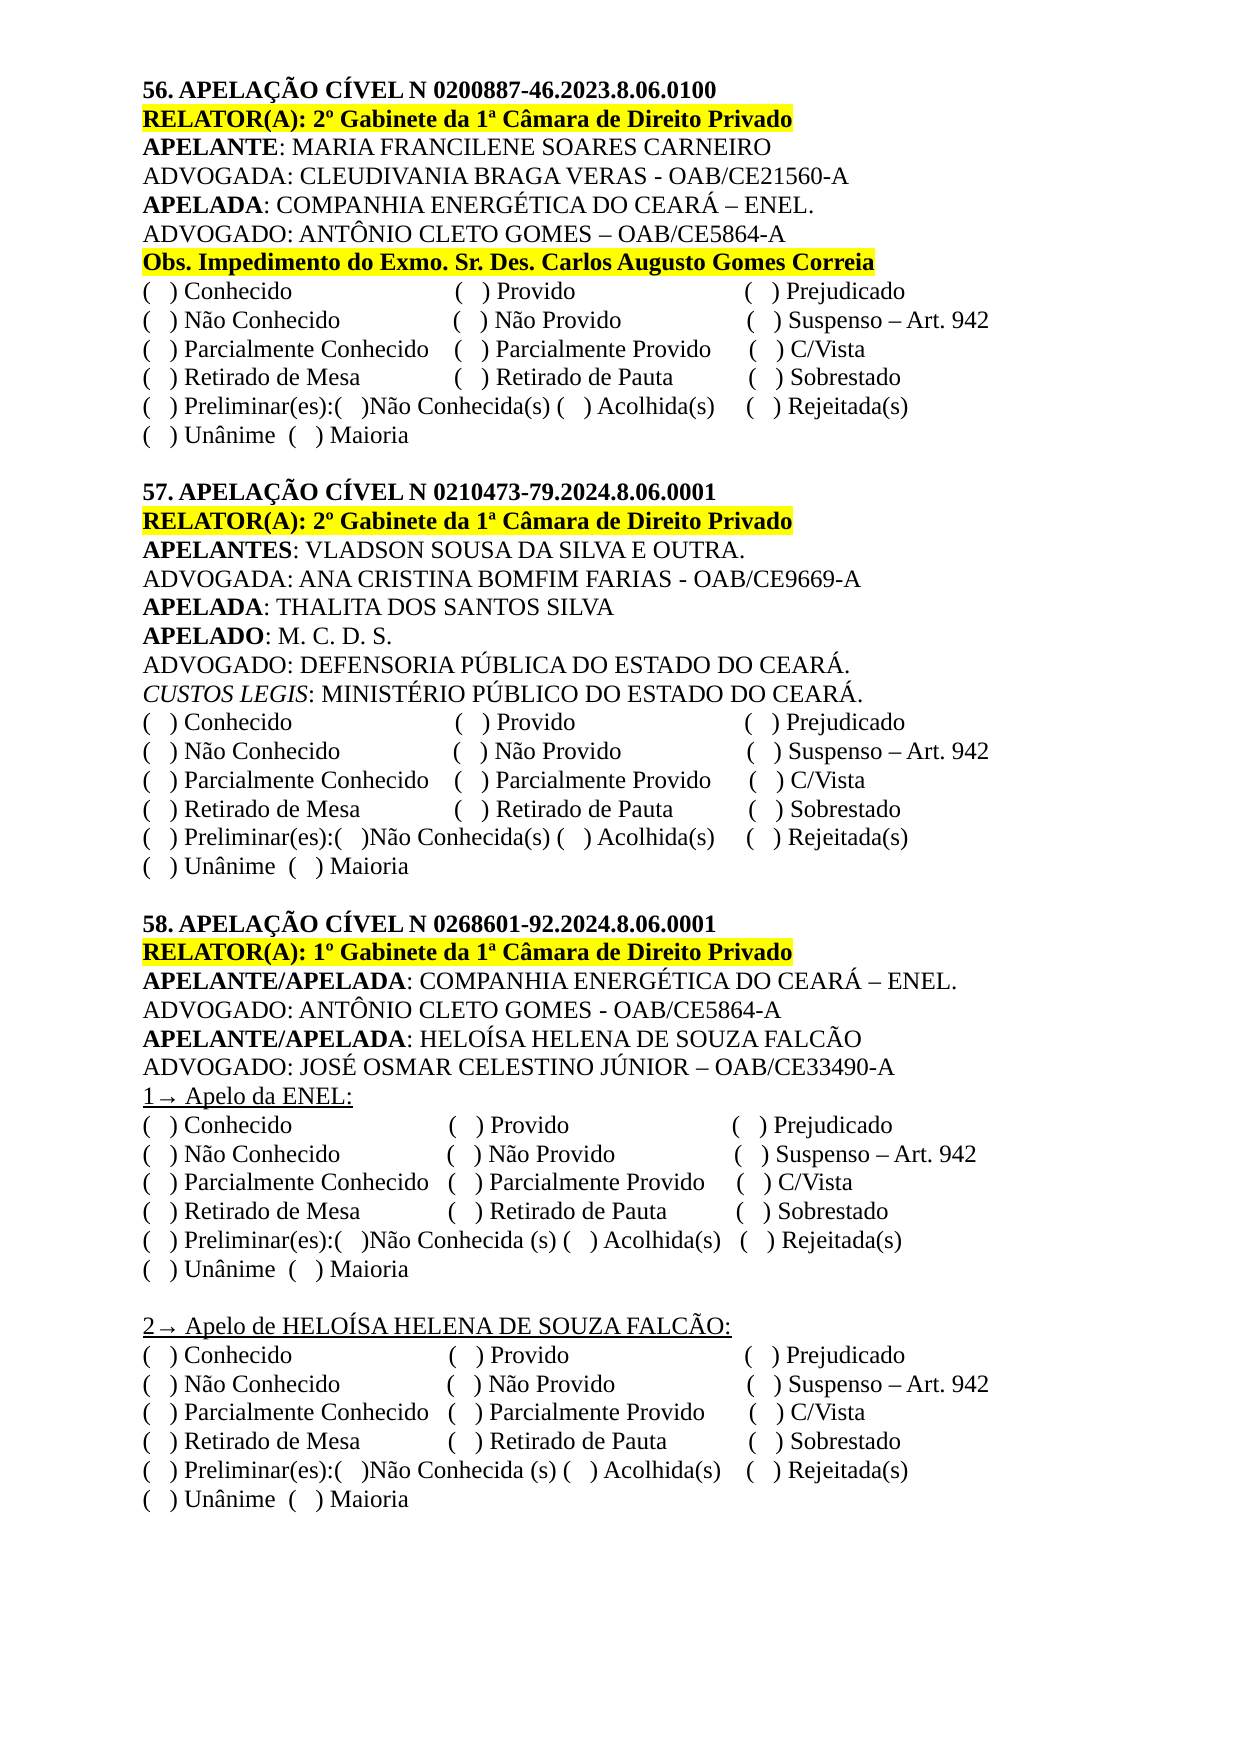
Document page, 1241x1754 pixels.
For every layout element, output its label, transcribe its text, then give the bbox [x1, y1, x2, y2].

text ( ) Não Conhecido ( ) Não Provido ( ) Suspenso – Art. 942 [142, 305, 1158, 334]
text Obs. Impedimento do Exmo. Sr. Des. Carlos Augusto Gomes Correia [142, 247, 1141, 276]
text ( ) Conhecido ( ) Provido ( ) Prejudicado [142, 707, 1141, 736]
text ( ) Conhecido ( ) Provido ( ) Prejudicado [142, 276, 1141, 305]
text ( ) Parcialmente Conhecido ( ) Parcialmente Provido ( ) C/Vista [142, 334, 1158, 362]
text ( ) Retirado de Mesa ( ) Retirado de Pauta ( ) Sobrestado [142, 362, 1158, 391]
text ( ) Parcialmente Conhecido ( ) Parcialmente Provido ( ) C/Vista [142, 1167, 1158, 1196]
text 2→ Apelo de HELOÍSA HELENA DE SOUZA FALCÃO: [142, 1311, 1141, 1340]
text ( ) Parcialmente Conhecido ( ) Parcialmente Provido ( ) C/Vista [142, 1397, 1158, 1426]
text CUSTOS LEGIS: MINISTÉRIO PÚBLICO DO ESTADO DO CEARÁ. [142, 679, 1141, 707]
text ( ) Preliminar(es):( )Não Conhecida(s) ( ) Acolhida(s) ( ) Rejeitada(s) [142, 391, 1158, 420]
text ( ) Retirado de Mesa ( ) Retirado de Pauta ( ) Sobrestado [142, 1426, 1158, 1455]
text ( ) Não Conhecido ( ) Não Provido ( ) Suspenso – Art. 942 [142, 1139, 1158, 1167]
text ( ) Preliminar(es):( )Não Conhecida (s) ( ) Acolhida(s) ( ) Rejeitada(s) [142, 1455, 1158, 1484]
text ( ) Preliminar(es):( )Não Conhecida (s) ( ) Acolhida(s) ( ) Rejeitada(s) [142, 1225, 1158, 1254]
text ( ) Unânime ( ) Maioria 58. APELAÇÃO CÍVEL N 0268601-92.2024.8.06.0001 RELATOR(A): 1º Gabinete da 1ª Câmara de Direito Privado APELANTE/APELADA: COMPANHIA ENERGÉTICA DO CEARÁ – ENEL. ADVOGADO: ANTÔNIO CLETO GOMES - OAB/CE5864-A APELANTE/APELADA: HELOÍSA HELENA DE SOUZA FALCÃO ADVOGADO: JOSÉ OSMAR CELESTINO JÚNIOR – OAB/CE33490-A [142, 851, 1141, 1081]
text ( ) Unânime ( ) Maioria [142, 1484, 1141, 1570]
text ( ) Retirado de Mesa ( ) Retirado de Pauta ( ) Sobrestado [142, 794, 1158, 822]
text ( ) Não Conhecido ( ) Não Provido ( ) Suspenso – Art. 942 [142, 1369, 1158, 1397]
text ( ) Retirado de Mesa ( ) Retirado de Pauta ( ) Sobrestado [142, 1196, 1158, 1225]
text ( ) Não Conhecido ( ) Não Provido ( ) Suspenso – Art. 942 [142, 736, 1158, 765]
text ( ) Conhecido ( ) Provido ( ) Prejudicado [142, 1340, 1141, 1369]
text ( ) Unânime ( ) Maioria 57. APELAÇÃO CÍVEL N 0210473-79.2024.8.06.0001 RELATOR(A): 2º Gabinete da 1ª Câmara de Direito Privado APELANTES: VLADSON SOUSA DA SILVA E OUTRA. ADVOGADA: ANA CRISTINA BOMFIM FARIAS - OAB/CE9669-A APELADA: THALITA DOS SANTOS SILVA APELADO: M. C. D. S. [142, 420, 1141, 650]
text ( ) Preliminar(es):( )Não Conhecida(s) ( ) Acolhida(s) ( ) Rejeitada(s) [142, 822, 1158, 851]
text 1→ Apelo da ENEL: [142, 1081, 1141, 1110]
text ( ) Conhecido ( ) Provido ( ) Prejudicado [142, 1110, 1141, 1139]
text ( ) Unânime ( ) Maioria [142, 1254, 1158, 1282]
text 56. APELAÇÃO CÍVEL N 0200887-46.2023.8.06.0100 RELATOR(A): 2º Gabinete da 1ª Câmara de Direito Privado APELANTE: MARIA FRANCILENE SOARES CARNEIRO ADVOGADA: CLEUDIVANIA BRAGA VERAS - OAB/CE21560-A APELADA: COMPANHIA ENERGÉTICA DO CEARÁ – ENEL. ADVOGADO: ANTÔNIO CLETO GOMES – OAB/CE5864-A [142, 75, 1141, 247]
text ADVOGADO: DEFENSORIA PÚBLICA DO ESTADO DO CEARÁ. [142, 650, 1141, 679]
text ( ) Parcialmente Conhecido ( ) Parcialmente Provido ( ) C/Vista [142, 765, 1158, 794]
